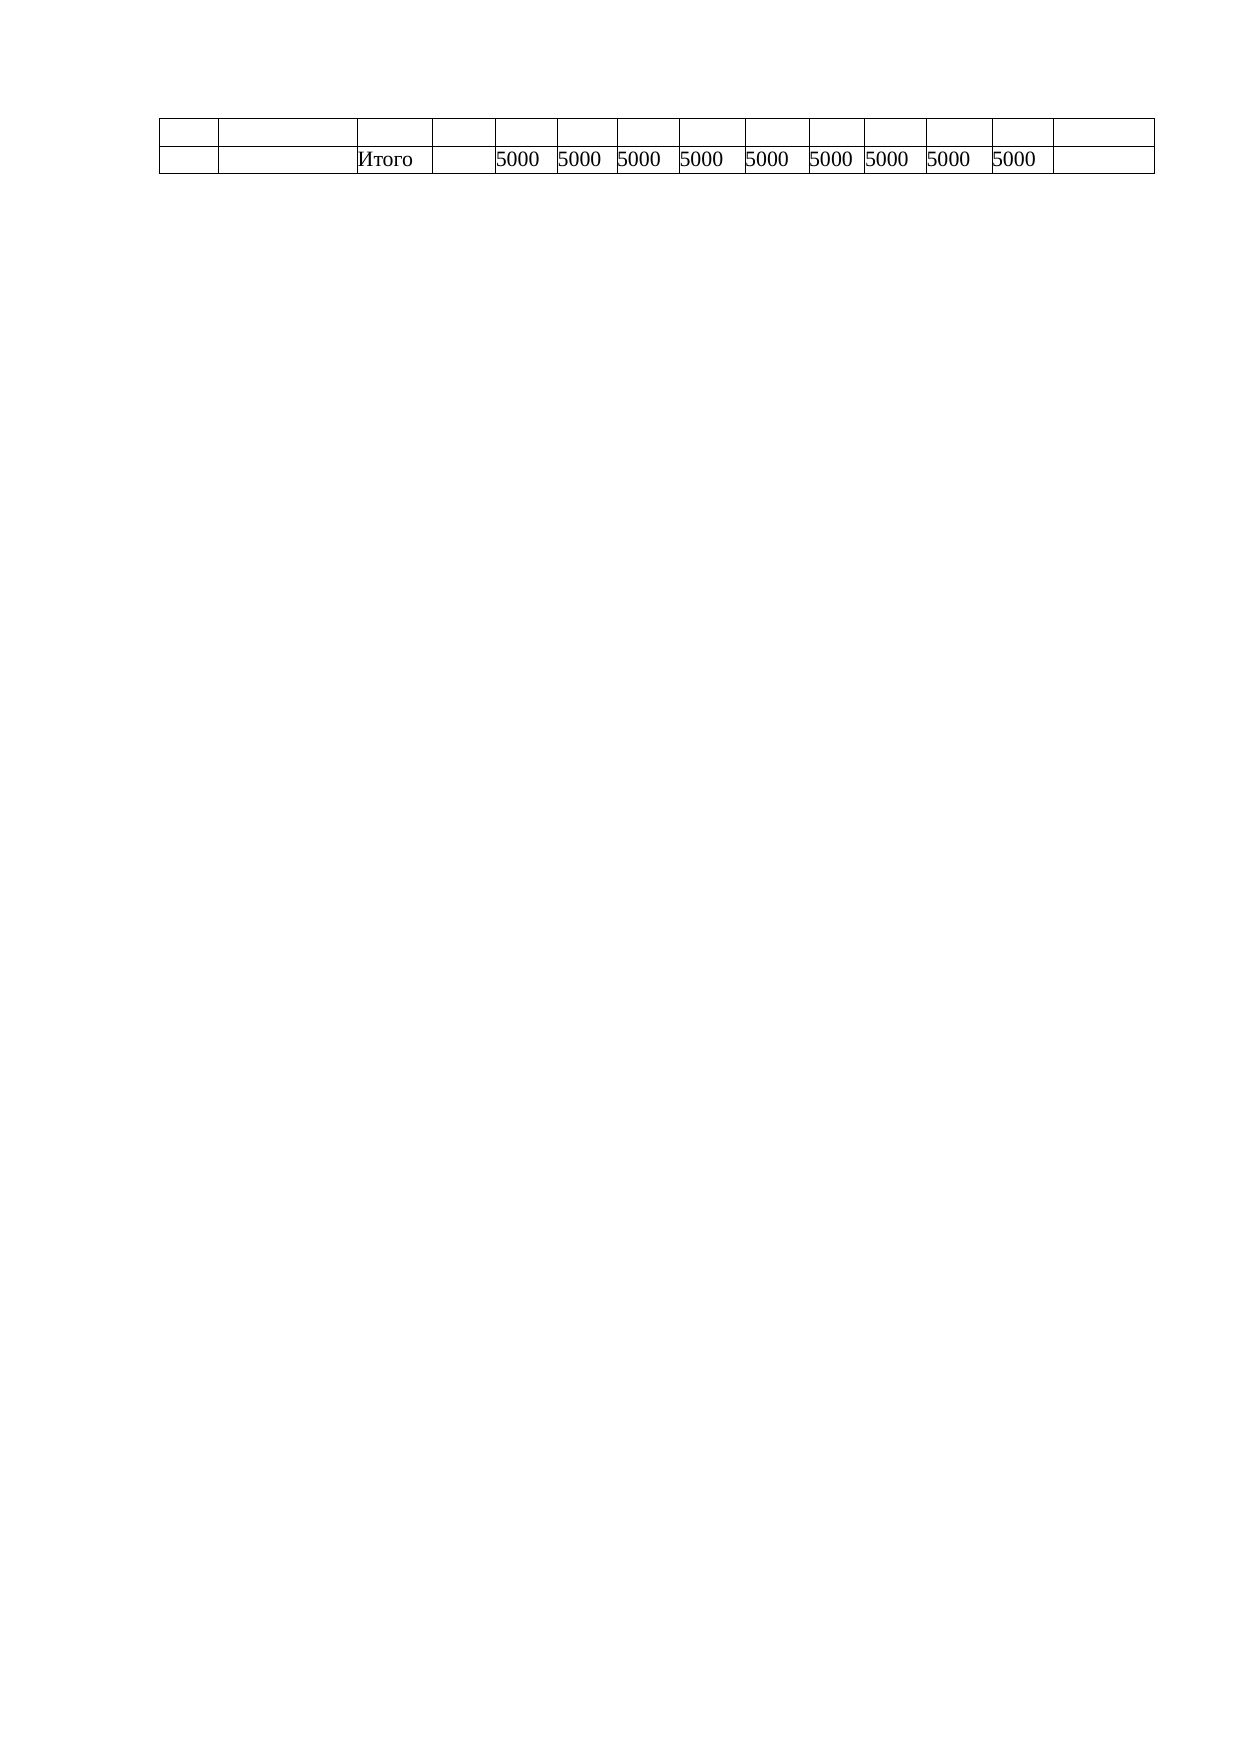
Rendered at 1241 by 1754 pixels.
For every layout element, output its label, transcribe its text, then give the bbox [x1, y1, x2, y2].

table_cell [496, 119, 557, 146]
table_cell [1054, 147, 1154, 173]
table_cell [865, 119, 926, 146]
table_cell [433, 147, 495, 173]
table_cell [433, 119, 495, 146]
table_cell [219, 147, 357, 173]
table_cell [160, 119, 218, 146]
table_cell [160, 147, 218, 173]
table_cell 5000 [496, 147, 557, 173]
table_cell 5000 [618, 147, 679, 173]
table_cell 5000 [993, 147, 1053, 173]
table_cell [993, 119, 1053, 146]
table_cell [927, 119, 992, 146]
table_cell 5000 [865, 147, 926, 173]
table_cell 5000 [927, 147, 992, 173]
table_cell Итого [358, 147, 432, 173]
table_cell 5000 [810, 147, 864, 173]
table_cell 5000 [558, 147, 617, 173]
table_cell [810, 119, 864, 146]
table_cell 5000 [680, 147, 745, 173]
table_cell [746, 119, 809, 146]
table_cell [680, 119, 745, 146]
table_cell [558, 119, 617, 146]
table_cell 5000 [746, 147, 809, 173]
table_cell [358, 119, 432, 146]
table_cell [618, 119, 679, 146]
